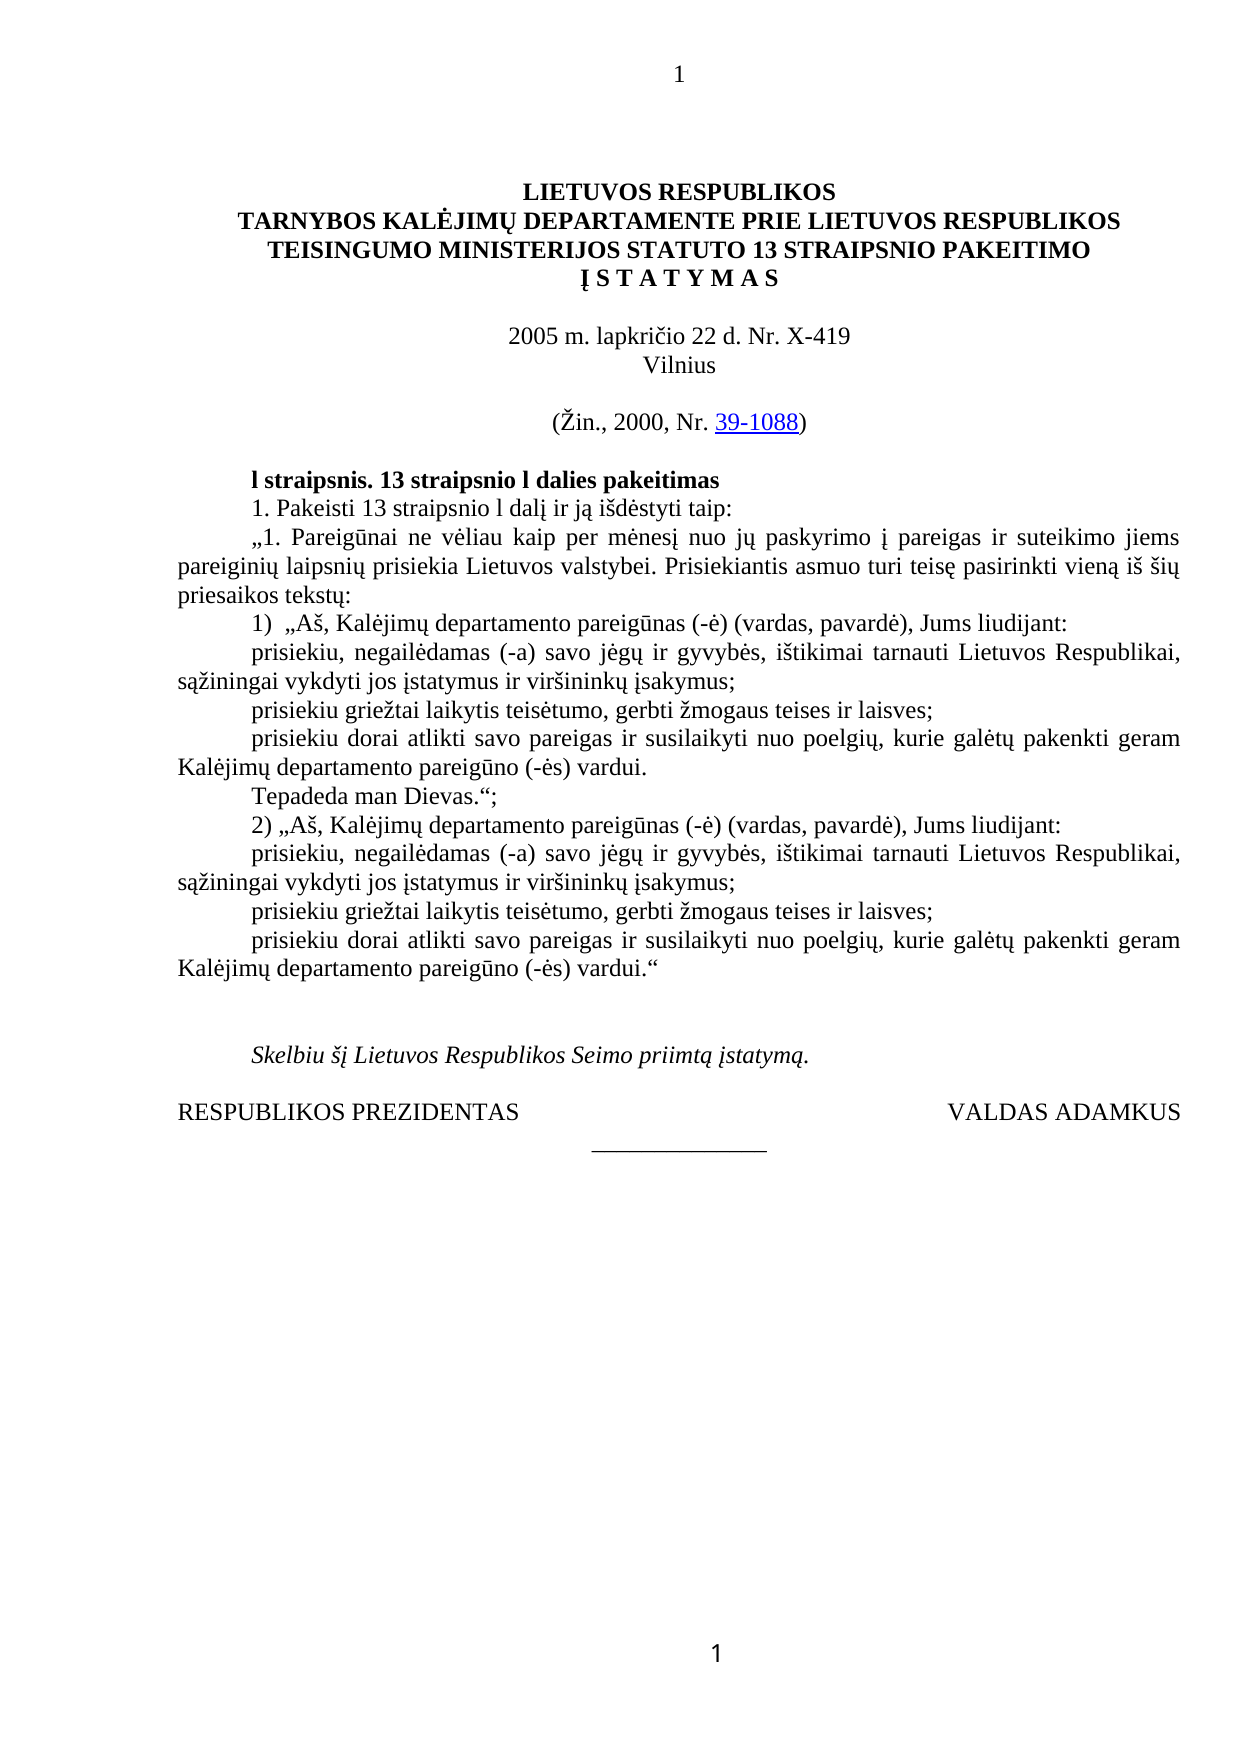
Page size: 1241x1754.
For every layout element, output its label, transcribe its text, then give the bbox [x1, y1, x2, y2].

text Į S T A T Y M A S [177, 263, 1181, 292]
text prisiekiu dorai atlikti savo pareigas ir susilaikyti nuo poelgių, kurie galėtų pakenkti geram Kalėjimų departamento pareigūno (-ės) vardui.“ [177, 925, 1181, 982]
text „1. Pareigūnai ne vėliau kaip per mėnesį nuo jų paskyrimo į pareigas ir suteikimo jiems pareiginių laipsnių prisiekia Lietuvos valstybei. Prisiekiantis asmuo turi teisę pasirinkti vieną iš šių priesaikos tekstų: [177, 522, 1181, 608]
text prisiekiu griežtai laikytis teisėtumo, gerbti žmogaus teises ir laisves; [177, 896, 1181, 925]
text 2) „Aš, Kalėjimų departamento pareigūnas (-ė) (vardas, pavardė), Jums liudijant: [177, 810, 1181, 838]
text 1. Pakeisti 13 straipsnio l dalį ir ją išdėstyti taip: [177, 493, 1181, 522]
text prisiekiu dorai atlikti savo pareigas ir susilaikyti nuo poelgių, kurie galėtų pakenkti geram Kalėjimų departamento pareigūno (-ės) vardui. [177, 723, 1181, 781]
text prisiekiu, negailėdamas (-a) savo jėgų ir gyvybės, ištikimai tarnauti Lietuvos Respublikai, sąžiningai vykdyti jos įstatymus ir viršininkų įsakymus; [177, 637, 1181, 695]
text Tepadeda man Dievas.“; [177, 781, 1181, 810]
text (Žin., 2000, Nr. 39-1088) [177, 407, 1181, 436]
text LIETUVOS RESPUBLIKOS [177, 177, 1181, 206]
text l straipsnis. 13 straipsnio l dalies pakeitimas [177, 465, 1181, 493]
text TARNYBOS KALĖJIMŲ DEPARTAMENTE PRIE LIETUVOS RESPUBLIKOS TEISINGUMO MINISTERIJOS STATUTO 13 STRAIPSNIO PAKEITIMO [177, 206, 1181, 263]
text prisiekiu griežtai laikytis teisėtumo, gerbti žmogaus teises ir laisves; [177, 695, 1181, 723]
text ______________ [177, 1126, 1181, 1155]
text 2005 m. lapkričio 22 d. Nr. X-419 [177, 321, 1181, 350]
text prisiekiu, negailėdamas (-a) savo jėgų ir gyvybės, ištikimai tarnauti Lietuvos Respublikai, sąžiningai vykdyti jos įstatymus ir viršininkų įsakymus; [177, 838, 1181, 896]
text Vilnius [177, 350, 1181, 378]
text 1) „Aš, Kalėjimų departamento pareigūnas (-ė) (vardas, pavardė), Jums liudijant: [177, 608, 1181, 637]
text Skelbiu šį Lietuvos Respublikos Seimo priimtą įstatymą. [177, 1040, 1181, 1068]
text RESPUBLIKOS PREZIDENTAS VALDAS ADAMKUS [177, 1097, 1181, 1126]
